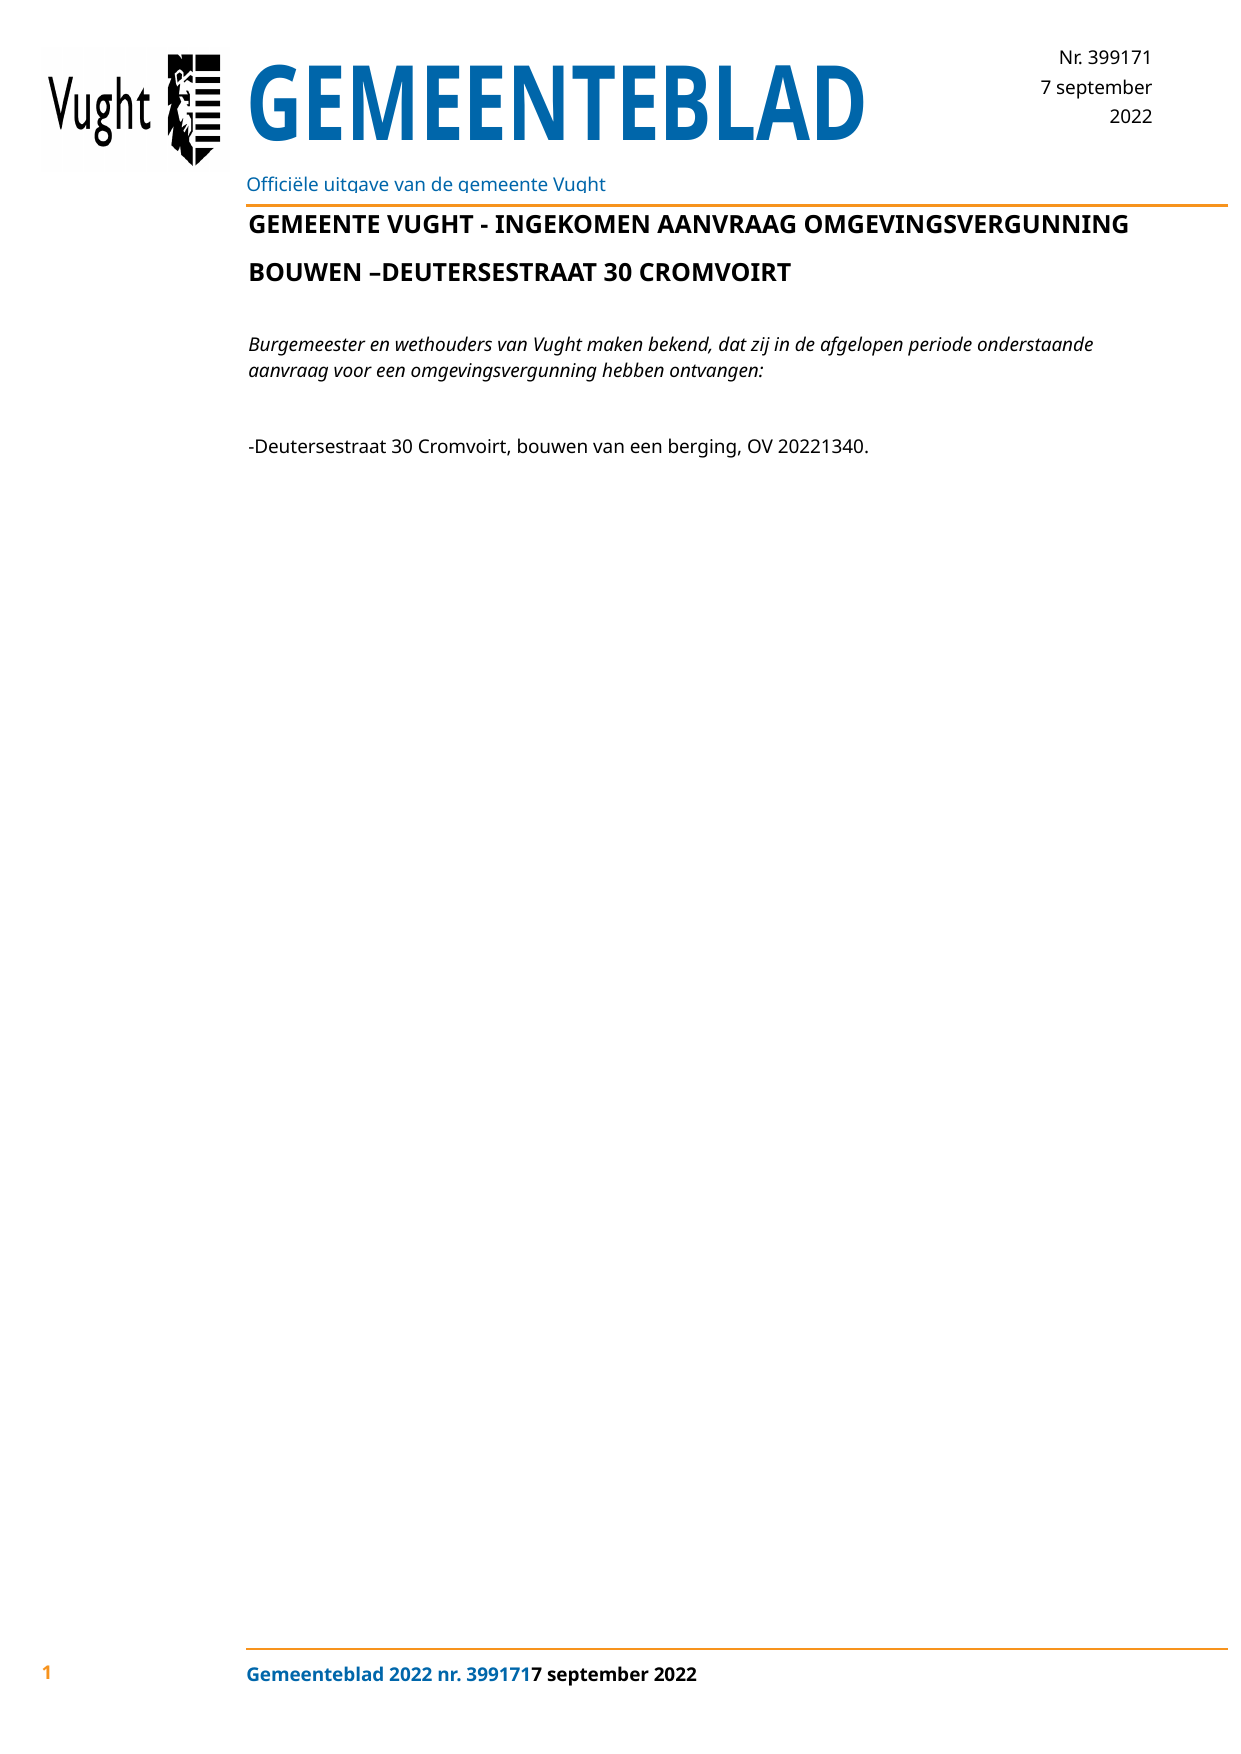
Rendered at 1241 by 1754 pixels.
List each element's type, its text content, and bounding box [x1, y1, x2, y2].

text -Deutersestraat 30 Cromvoirt, bouwen van een berging, OV 20221340. [248, 433, 1152, 459]
picture [41, 47, 231, 172]
text Burgemeester en wethouders van Vught maken bekend, dat zij in de afgelopen periode onderstaande aanvraag voor een omgevingsvergunning hebben ontvangen: [248, 331, 1152, 383]
text GEMEENTE VUGHT - INGEKOMEN AANVRAAG OMGEVINGSVERGUNNING BOUWEN –DEUTERSESTRAAT 30 CROMVOIRT [248, 207, 1152, 288]
